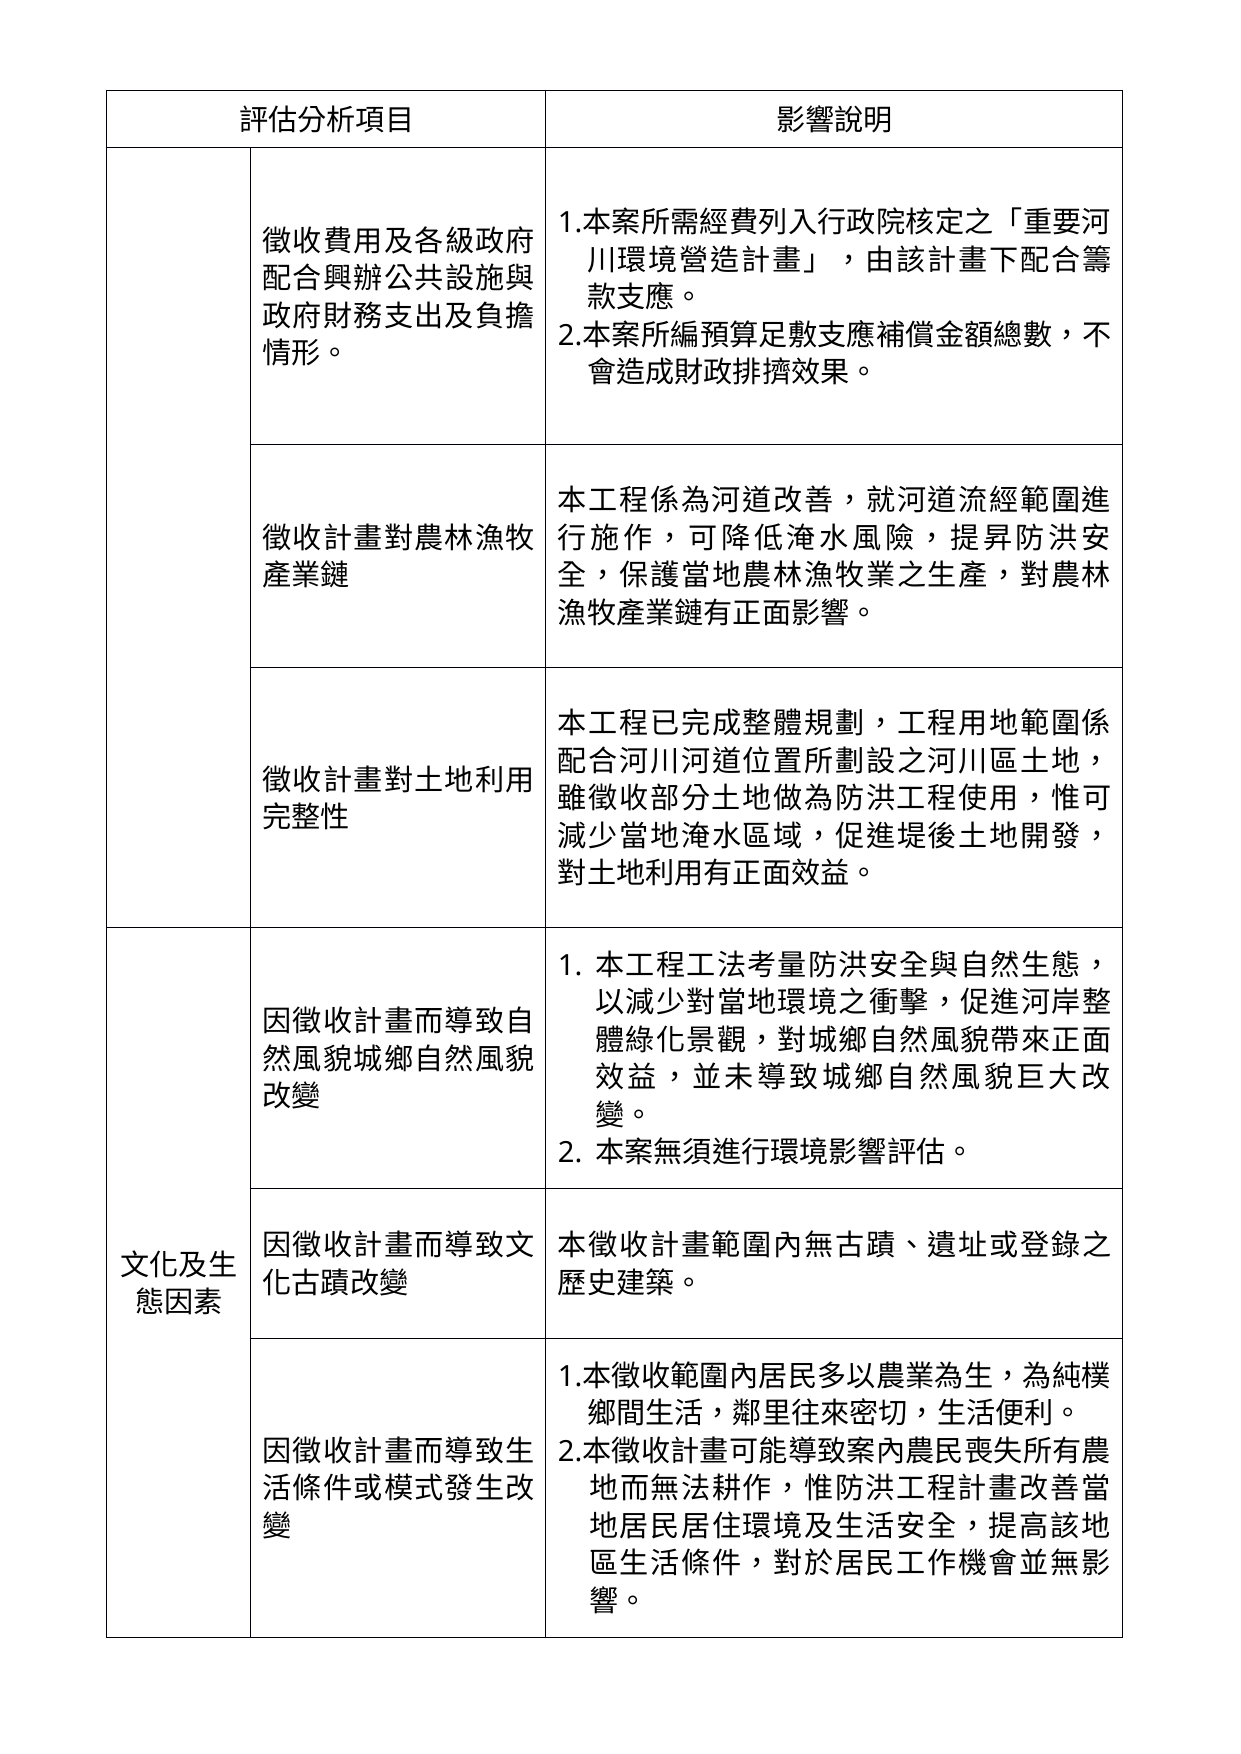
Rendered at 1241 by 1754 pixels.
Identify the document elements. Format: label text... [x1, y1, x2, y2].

table_cell 本工程係為河道改善，就河道流經範圍進行施作，可降低淹水風險，提昇防洪安全，保護當地農林漁牧業之生產，對農林漁牧產業鏈有正面影響。 [546, 445, 1122, 667]
table_cell 因徵收計畫而導致生活條件或模式發生改變 [251, 1339, 545, 1637]
table_cell 因徵收計畫而導致自然風貌城鄉自然風貌改變 [251, 928, 545, 1188]
table_cell 因徵收計畫而導致文化古蹟改變 [251, 1189, 545, 1337]
table_cell [107, 148, 250, 927]
table_cell 1.本案所需經費列入行政院核定之「重要河川環境營造計畫」，由該計畫下配合籌款支應。 2.本案所編預算足敷支應補償金額總數，不會造成財政排擠效果。 [546, 148, 1122, 444]
table_cell 徵收費用及各級政府配合興辦公共設施與政府財務支出及負擔情形。 [251, 148, 545, 444]
table_cell 文化及生態因素 [107, 928, 250, 1637]
table_cell 本工程工法考量防洪安全與自然生態，以減少對當地環境之衝擊，促進河岸整體綠化景觀，對城鄉自然風貌帶來正面效益，並未導致城鄉自然風貌巨大改變。 本案無須進行環境影響評估。 [546, 928, 1122, 1188]
table_cell 徵收計畫對農林漁牧產業鏈 [251, 445, 545, 667]
table_header 影響說明 [546, 91, 1122, 147]
table_header 評估分析項目 [107, 91, 545, 147]
table_cell 本徵收計畫範圍內無古蹟、遺址或登錄之歷史建築。 [546, 1189, 1122, 1337]
table_cell 1.本徵收範圍內居民多以農業為生，為純樸鄉間生活，鄰里往來密切，生活便利。 2.本徵收計畫可能導致案內農民喪失所有農地而無法耕作，惟防洪工程計畫改善當地居民居住環境及生活安全，提高該地區生活條件，對於居民工作機會並無影響。 [546, 1339, 1122, 1637]
table_cell 本工程已完成整體規劃，工程用地範圍係配合河川河道位置所劃設之河川區土地，雖徵收部分土地做為防洪工程使用，惟可減少當地淹水區域，促進堤後土地開發，對土地利用有正面效益。 [546, 668, 1122, 927]
table_cell 徵收計畫對土地利用完整性 [251, 668, 545, 927]
